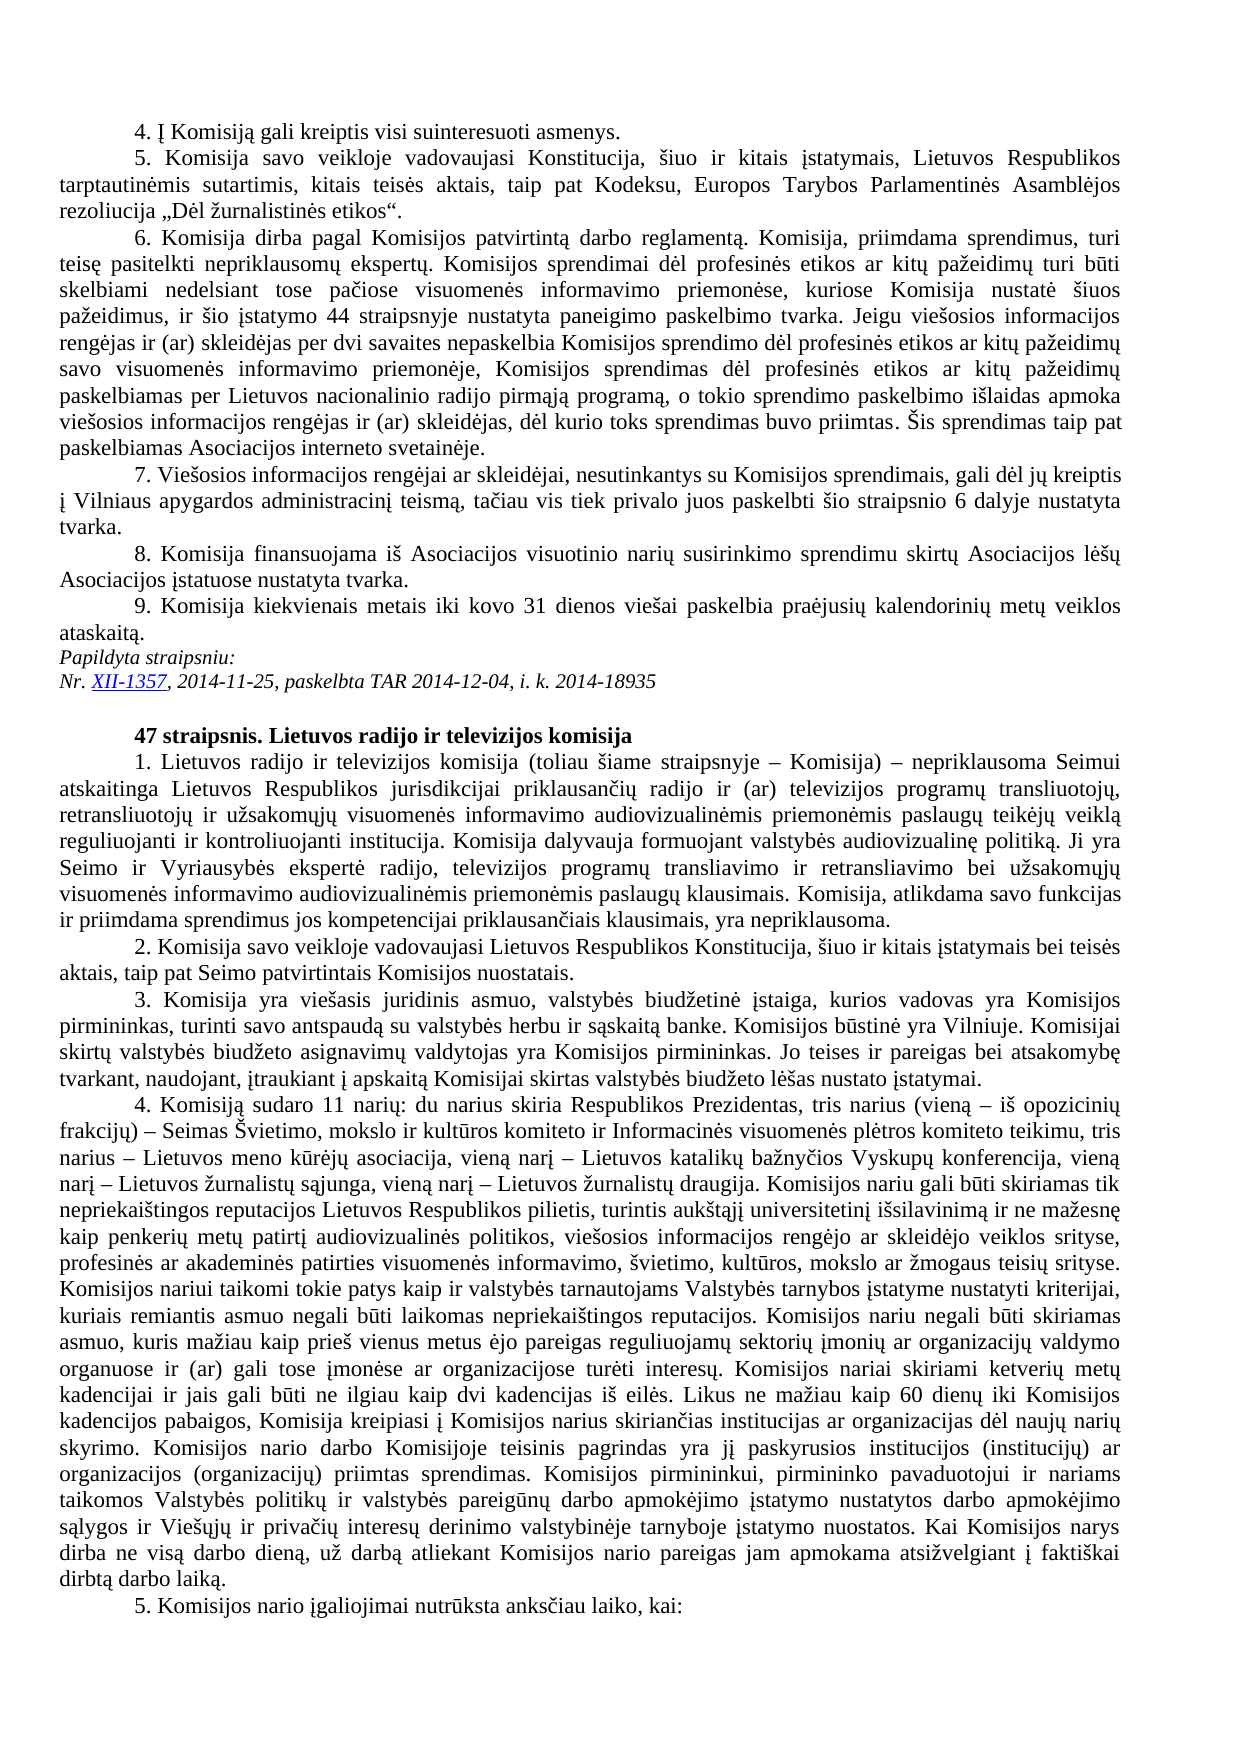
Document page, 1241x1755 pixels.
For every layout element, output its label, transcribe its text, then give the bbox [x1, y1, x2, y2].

text 9. Komisija kiekvienais metais iki kovo 31 dienos viešai paskelbia praėjusių kalendorinių metų veiklos ataskaitą. [59, 592, 1122, 645]
text 4. Į Komisiją gali kreiptis visi suinteresuoti asmenys. [59, 118, 1122, 144]
text Nr. XII-1357, 2014-11-25, paskelbta TAR 2014-12-04, i. k. 2014-18935 [59, 669, 1122, 693]
text 3. Komisija yra viešasis juridinis asmuo, valstybės biudžetinė įstaiga, kurios vadovas yra Komisijos pirmininkas, turinti savo antspaudą su valstybės herbu ir sąskaitą banke. Komisijos būstinė yra Vilniuje. Komisijai skirtų valstybės biudžeto asignavimų valdytojas yra Komisijos pirmininkas. Jo teises ir pareigas bei atsakomybę tvarkant, naudojant, įtraukiant į apskaitą Komisijai skirtas valstybės biudžeto lėšas nustato įstatymai. [59, 986, 1122, 1091]
text 4. Komisiją sudaro 11 narių: du narius skiria Respublikos Prezidentas, tris narius (vieną – iš opozicinių frakcijų) – Seimas Švietimo, mokslo ir kultūros komiteto ir Informacinės visuomenės plėtros komiteto teikimu, tris narius – Lietuvos meno kūrėjų asociacija, vieną narį – Lietuvos katalikų bažnyčios Vyskupų konferencija, vieną narį – Lietuvos žurnalistų sąjunga, vieną narį – Lietuvos žurnalistų draugija. Komisijos nariu gali būti skiriamas tik nepriekaištingos reputacijos Lietuvos Respublikos pilietis, turintis aukštąjį universitetinį išsilavinimą ir ne mažesnę kaip penkerių metų patirtį audiovizualinės politikos, viešosios informacijos rengėjo ar skleidėjo veiklos srityse, profesinės ar akademinės patirties visuomenės informavimo, švietimo, kultūros, mokslo ar žmogaus teisių srityse. Komisijos nariui taikomi tokie patys kaip ir valstybės tarnautojams Valstybės tarnybos įstatyme nustatyti kriterijai, kuriais remiantis asmuo negali būti laikomas nepriekaištingos reputacijos. Komisijos nariu negali būti skiriamas asmuo, kuris mažiau kaip prieš vienus metus ėjo pareigas reguliuojamų sektorių įmonių ar organizacijų valdymo organuose ir (ar) gali tose įmonėse ar organizacijose turėti interesų. Komisijos nariai skiriami ketverių metų kadencijai ir jais gali būti ne ilgiau kaip dvi kadencijas iš eilės. Likus ne mažiau kaip 60 dienų iki Komisijos kadencijos pabaigos, Komisija kreipiasi į Komisijos narius skiriančias institucijas ar organizacijas dėl naujų narių skyrimo. Komisijos nario darbo Komisijoje teisinis pagrindas yra jį paskyrusios institucijos (institucijų) ar organizacijos (organizacijų) priimtas sprendimas. Komisijos pirmininkui, pirmininko pavaduotojui ir nariams taikomos Valstybės politikų ir valstybės pareigūnų darbo apmokėjimo įstatymo nustatytos darbo apmokėjimo sąlygos ir Viešųjų ir privačių interesų derinimo valstybinėje tarnyboje įstatymo nuostatos. Kai Komisijos narys dirba ne visą darbo dieną, už darbą atliekant Komisijos nario pareigas jam apmokama atsižvelgiant į faktiškai dirbtą darbo laiką. [59, 1091, 1122, 1592]
text 8. Komisija finansuojama iš Asociacijos visuotinio narių susirinkimo sprendimu skirtų Asociacijos lėšų Asociacijos įstatuose nustatyta tvarka. [59, 540, 1122, 592]
text 47 straipsnis. Lietuvos radijo ir televizijos komisija [59, 722, 1122, 748]
text 7. Viešosios informacijos rengėjai ar skleidėjai, nesutinkantys su Komisijos sprendimais, gali dėl jų kreiptis į Vilniaus apygardos administracinį teismą, tačiau vis tiek privalo juos paskelbti šio straipsnio 6 dalyje nustatyta tvarka. [59, 461, 1122, 540]
text 2. Komisija savo veikloje vadovaujasi Lietuvos Respublikos Konstitucija, šiuo ir kitais įstatymais bei teisės aktais, taip pat Seimo patvirtintais Komisijos nuostatais. [59, 933, 1122, 986]
text 5. Komisijos nario įgaliojimai nutrūksta anksčiau laiko, kai: [59, 1592, 1122, 1618]
text 6. Komisija dirba pagal Komisijos patvirtintą darbo reglamentą. Komisija, priimdama sprendimus, turi teisę pasitelkti nepriklausomų ekspertų. Komisijos sprendimai dėl profesinės etikos ar kitų pažeidimų turi būti skelbiami nedelsiant tose pačiose visuomenės informavimo priemonėse, kuriose Komisija nustatė šiuos pažeidimus, ir šio įstatymo 44 straipsnyje nustatyta paneigimo paskelbimo tvarka. Jeigu viešosios informacijos rengėjas ir (ar) skleidėjas per dvi savaites nepaskelbia Komisijos sprendimo dėl profesinės etikos ar kitų pažeidimų savo visuomenės informavimo priemonėje, Komisijos sprendimas dėl profesinės etikos ar kitų pažeidimų paskelbiamas per Lietuvos nacionalinio radijo pirmąją programą, o tokio sprendimo paskelbimo išlaidas apmoka viešosios informacijos rengėjas ir (ar) skleidėjas, dėl kurio toks sprendimas buvo priimtas. Šis sprendimas taip pat paskelbiamas Asociacijos interneto svetainėje. [59, 223, 1122, 461]
text 5. Komisija savo veikloje vadovaujasi Konstitucija, šiuo ir kitais įstatymais, Lietuvos Respublikos tarptautinėmis sutartimis, kitais teisės aktais, taip pat Kodeksu, Europos Tarybos Parlamentinės Asamblėjos rezoliucija „Dėl žurnalistinės etikos“. [59, 144, 1122, 223]
text Papildyta straipsniu: [59, 645, 1122, 669]
text 1. Lietuvos radijo ir televizijos komisija (toliau šiame straipsnyje – Komisija) – nepriklausoma Seimui atskaitinga Lietuvos Respublikos jurisdikcijai priklausančių radijo ir (ar) televizijos programų transliuotojų, retransliuotojų ir užsakomųjų visuomenės informavimo audiovizualinėmis priemonėmis paslaugų teikėjų veiklą reguliuojanti ir kontroliuojanti institucija. Komisija dalyvauja formuojant valstybės audiovizualinę politiką. Ji yra Seimo ir Vyriausybės ekspertė radijo, televizijos programų transliavimo ir retransliavimo bei užsakomųjų visuomenės informavimo audiovizualinėmis priemonėmis paslaugų klausimais. Komisija, atlikdama savo funkcijas ir priimdama sprendimus jos kompetencijai priklausančiais klausimais, yra nepriklausoma. [59, 748, 1122, 933]
